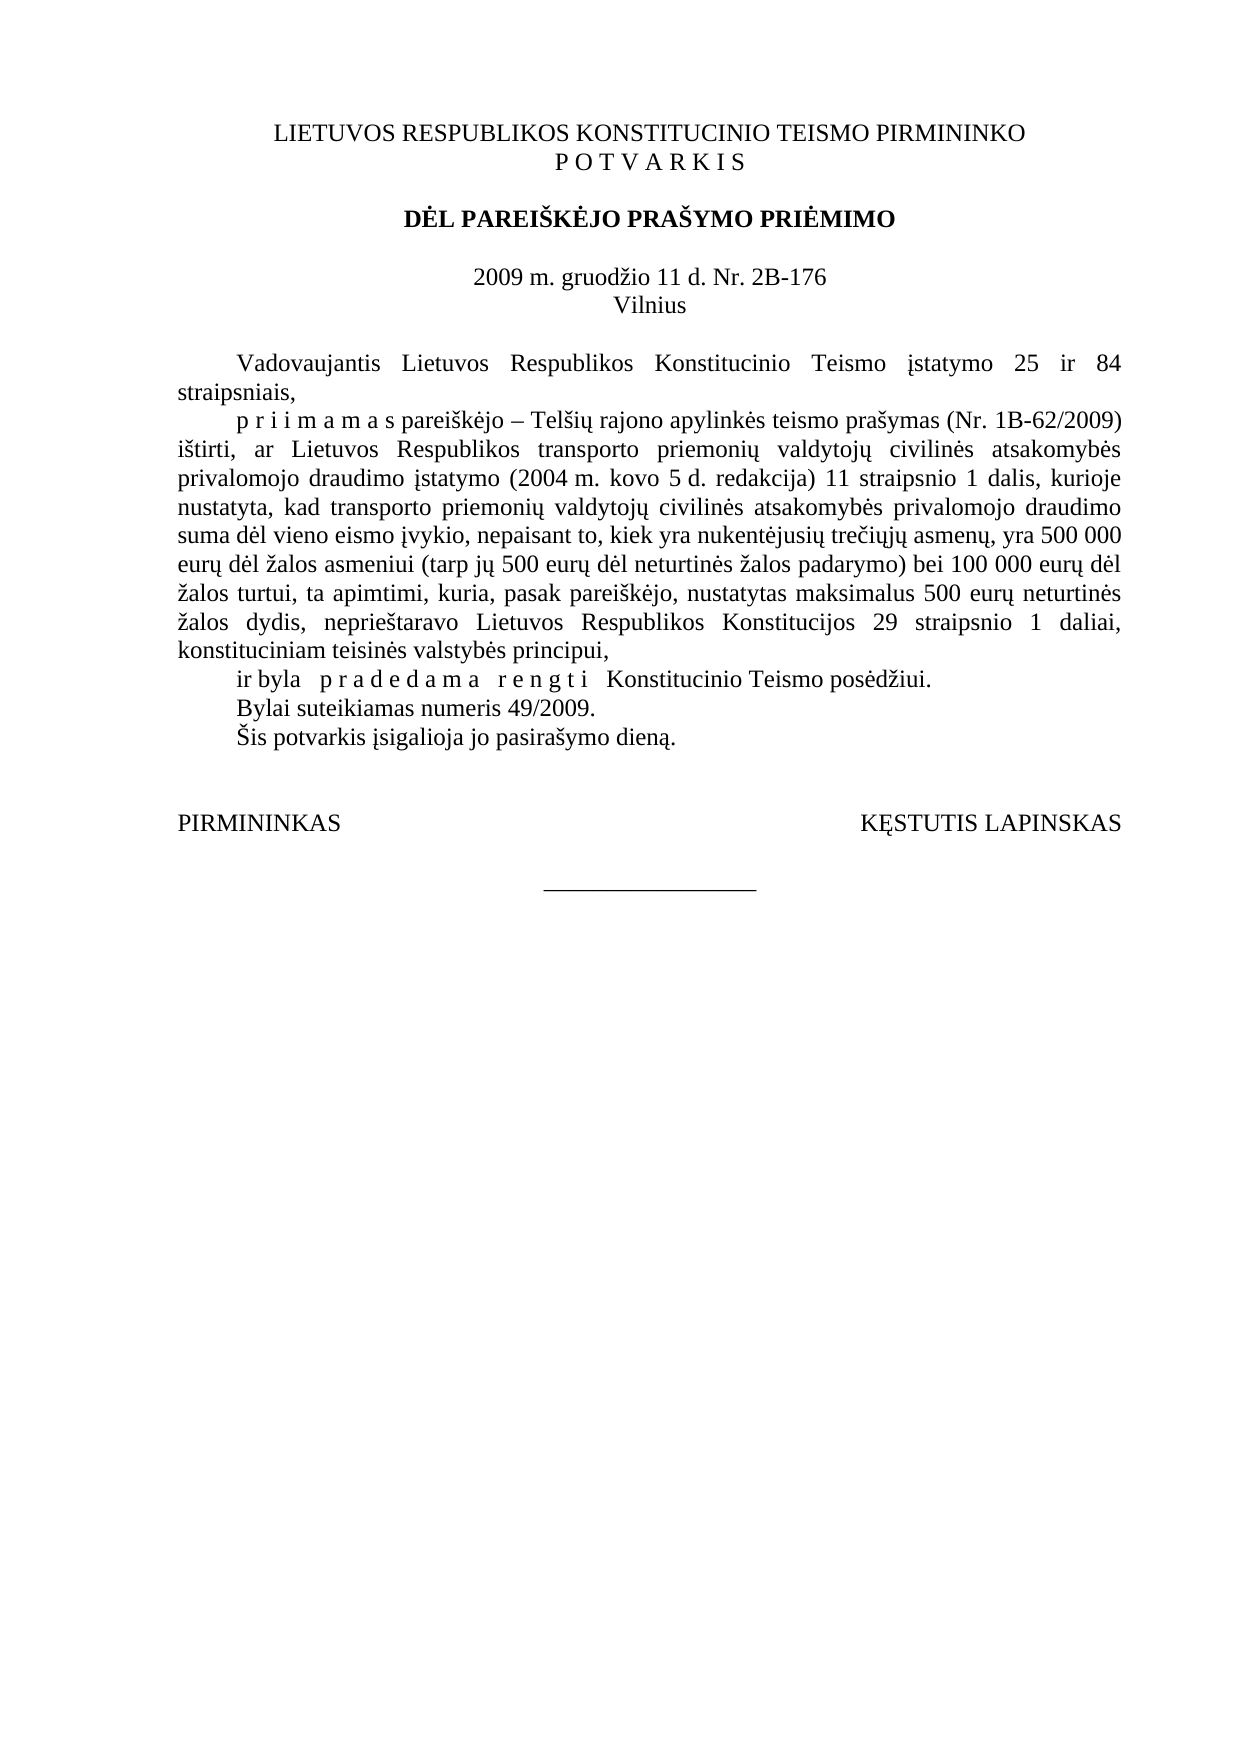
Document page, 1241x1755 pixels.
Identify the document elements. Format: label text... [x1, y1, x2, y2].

text Vadovaujantis Lietuvos Respublikos Konstitucinio Teismo įstatymo 25 ir 84 straipsniais, [177, 348, 1122, 406]
text Pirmininkas Kęstutis Lapinskas [177, 808, 1122, 837]
text Vilnius [177, 291, 1122, 319]
text LIETUVOS RESPUBLIKOS KONSTITUCINIO TEISMO PIRMININKO [177, 118, 1122, 147]
text P O T V A R K I S [177, 147, 1122, 176]
text Šis potvarkis įsigalioja jo pasirašymo dieną. [177, 722, 1122, 751]
text 2009 m. gruodžio 11 d. Nr. 2B-176 [177, 262, 1122, 291]
text Bylai suteikiamas numeris 49/2009. [177, 693, 1122, 722]
text DĖL PAREIŠKĖJO PRAŠYMO PRIĖMIMO [177, 204, 1122, 233]
text ir byla p r a d e d a m a r e n g t i Konstitucinio Teismo posėdžiui. [177, 664, 1122, 693]
text p r i i m a m a s pareiškėjo – Telšių rajono apylinkės teismo prašymas (Nr. 1B-62/2009) ištirti, ar Lietuvos Respublikos transporto priemonių valdytojų civilinės atsakomybės privalomojo draudimo įstatymo (2004 m. kovo 5 d. redakcija) 11 straipsnio 1 dalis, kurioje nustatyta, kad transporto priemonių valdytojų civilinės atsakomybės privalomojo draudimo suma dėl vieno eismo įvykio, nepaisant to, kiek yra nukentėjusių trečiųjų asmenų, yra 500 000 eurų dėl žalos asmeniui (tarp jų 500 eurų dėl neturtinės žalos padarymo) bei 100 000 eurų dėl žalos turtui, ta apimtimi, kuria, pasak pareiškėjo, nustatytas maksimalus 500 eurų neturtinės žalos dydis, neprieštaravo Lietuvos Respublikos Konstitucijos 29 straipsnio 1 daliai, konstituciniam teisinės valstybės principui, [177, 406, 1122, 664]
text _________________ [177, 866, 1122, 894]
